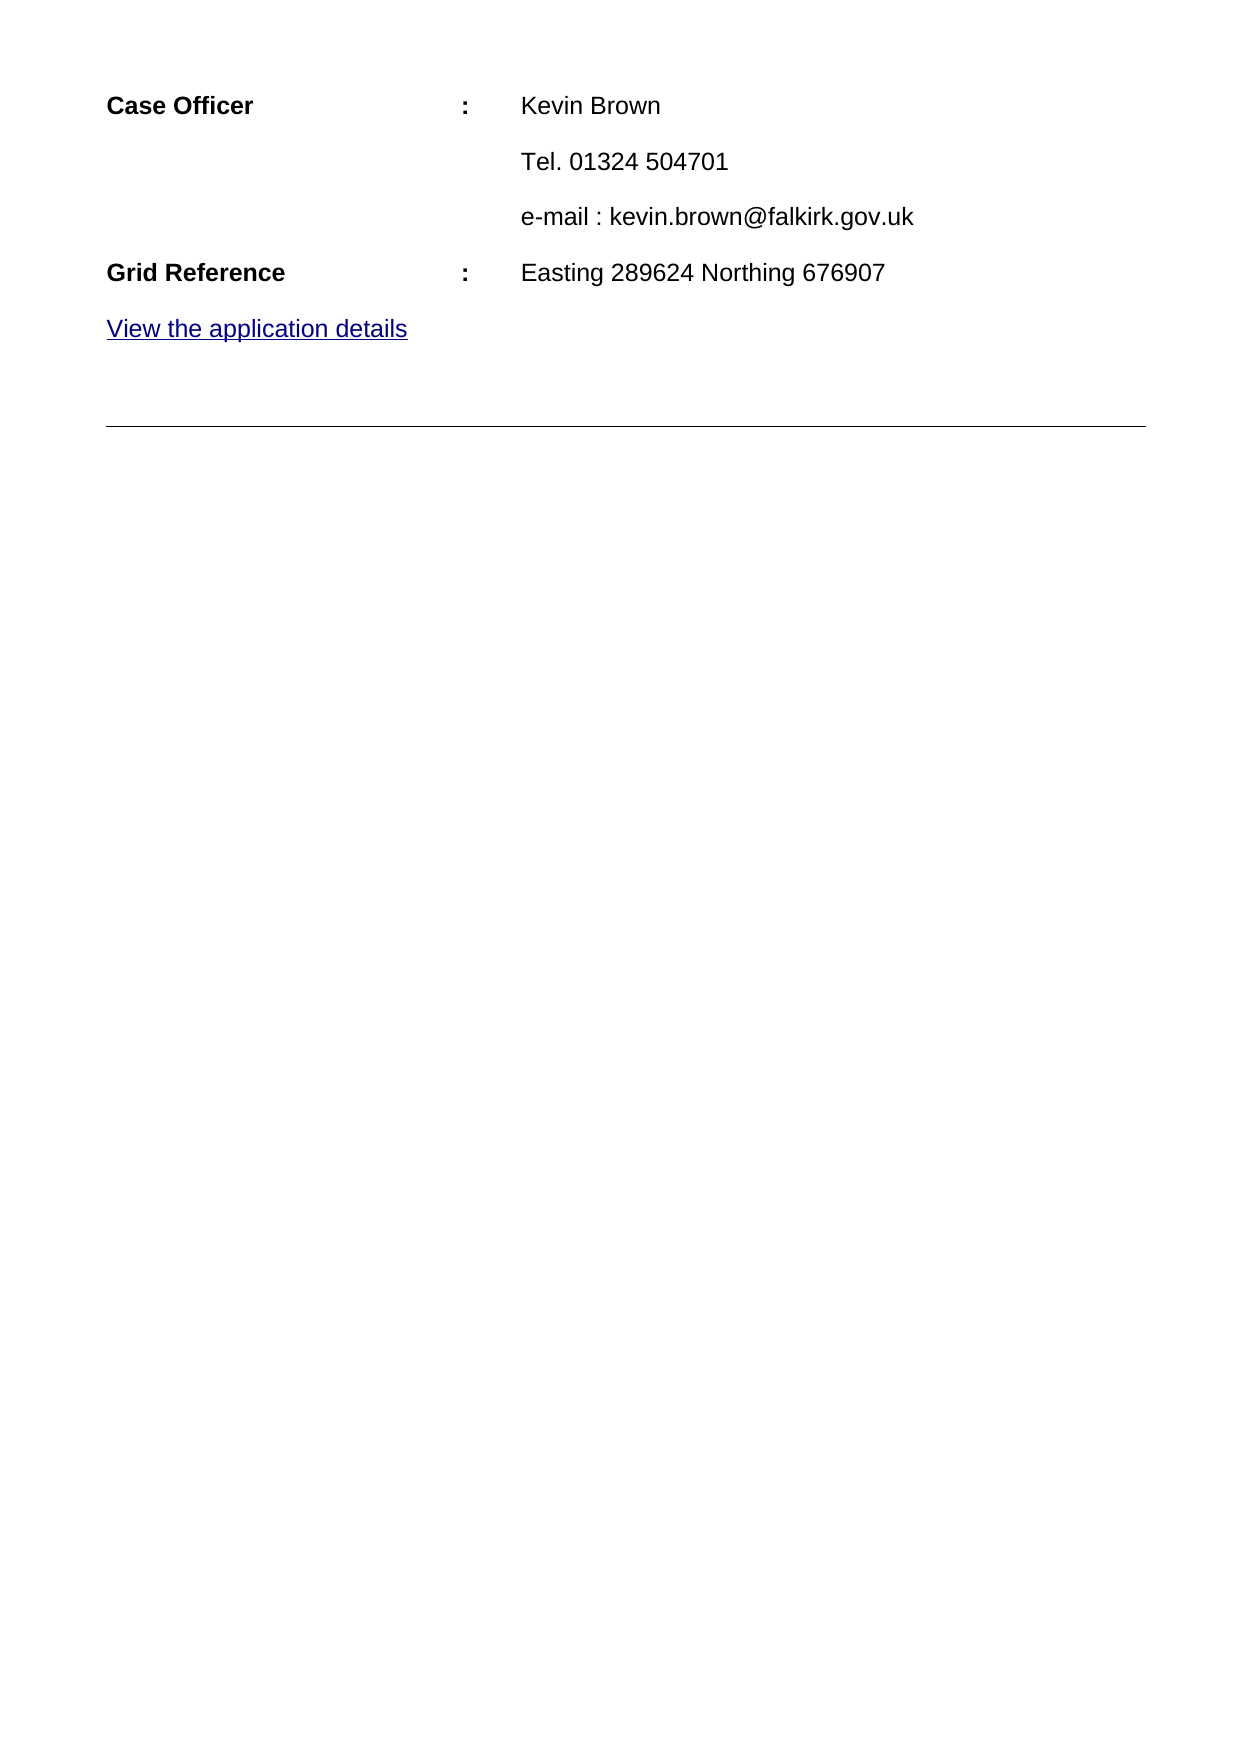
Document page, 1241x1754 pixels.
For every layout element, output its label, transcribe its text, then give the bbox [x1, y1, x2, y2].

text Case Officer : Kevin Brown [106, 91, 1146, 119]
text Tel. 01324 504701 [106, 146, 1146, 175]
text View the application details [106, 314, 1146, 343]
text Grid Reference : Easting 289624 Northing 676907 [106, 258, 1146, 287]
text e-mail : kevin.brown@falkirk.gov.uk [106, 202, 1146, 231]
